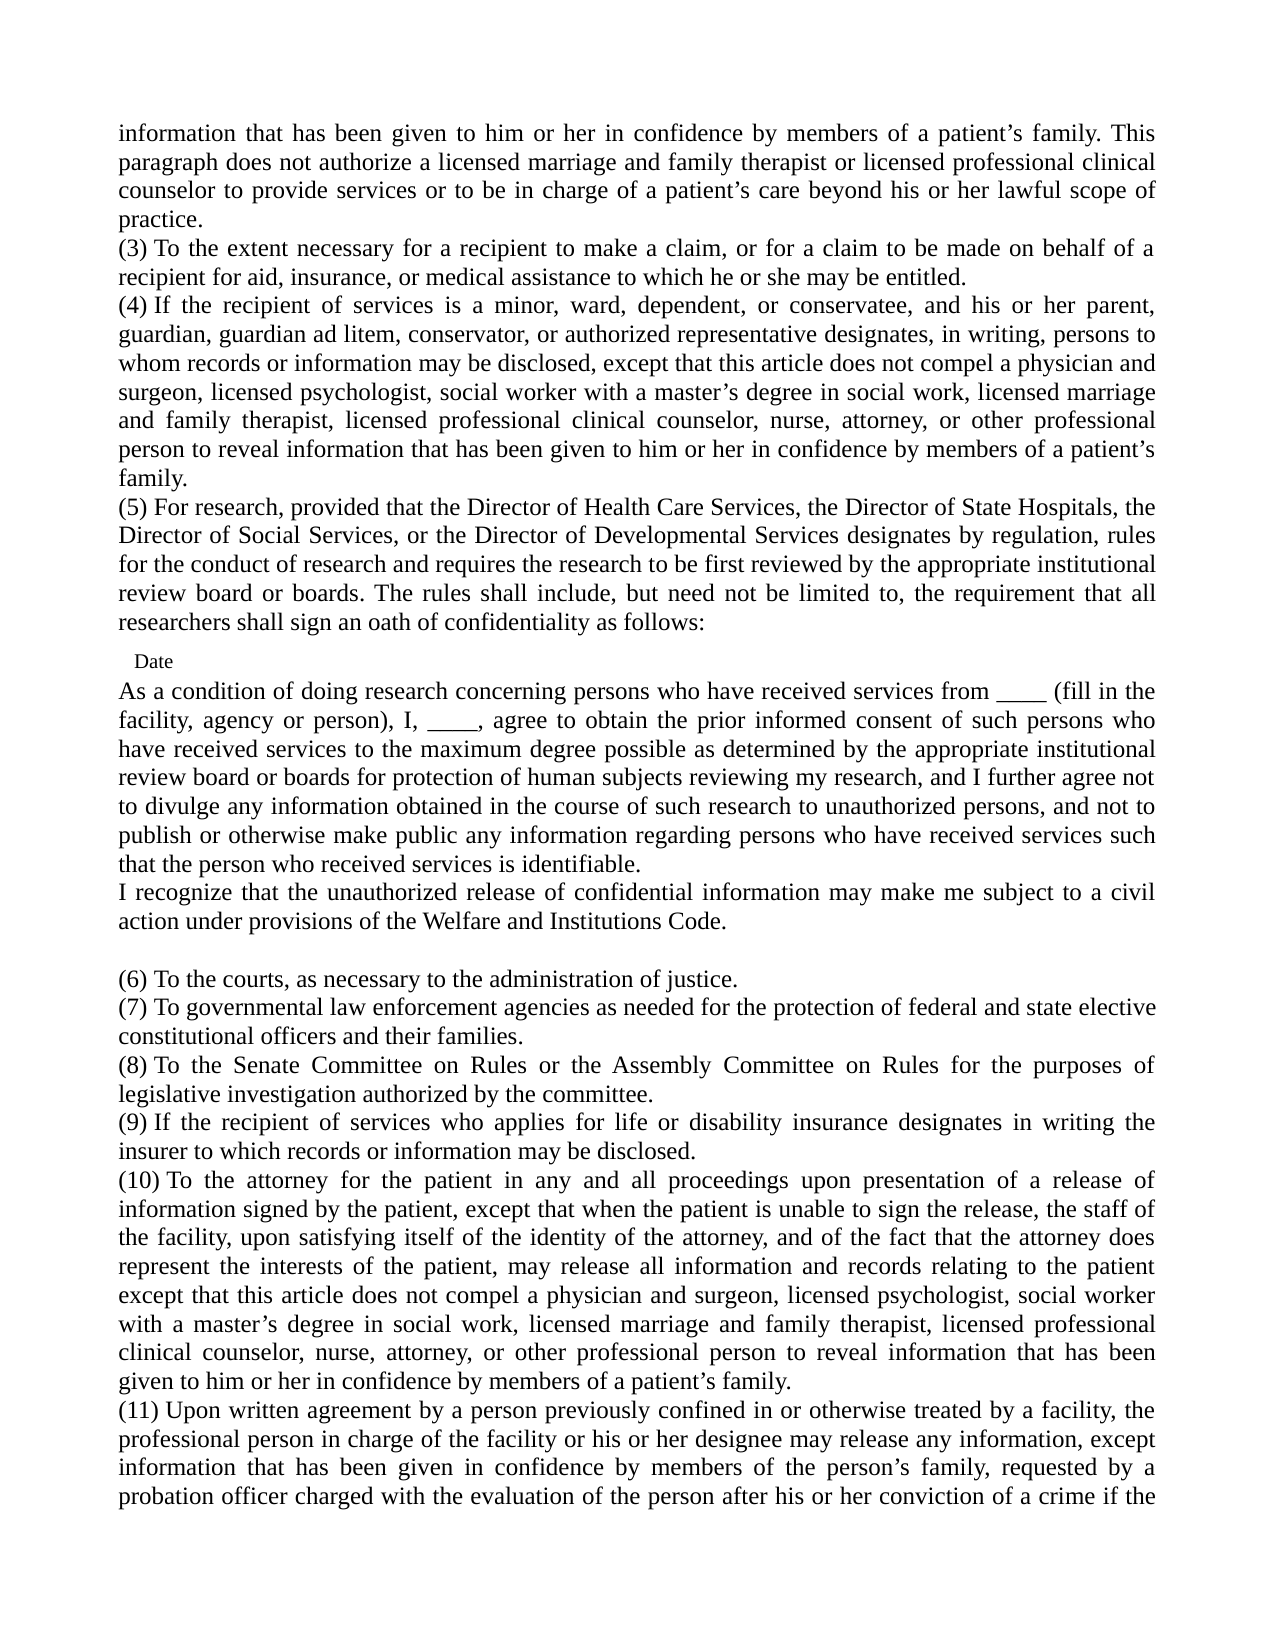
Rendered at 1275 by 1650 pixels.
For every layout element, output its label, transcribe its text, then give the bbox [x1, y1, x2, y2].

text (9) If the recipient of services who applies for life or disability insurance designates in writing the insurer to which records or information may be disclosed. [118, 1107, 1157, 1165]
text (5) For research, provided that the Director of Health Care Services, the Director of State Hospitals, the Director of Social Services, or the Director of Developmental Services designates by regulation, rules for the conduct of research and requires the research to be first reviewed by the appropriate institutional review board or boards. The rules shall include, but need not be limited to, the requirement that all researchers shall sign an oath of confidentiality as follows: [118, 492, 1157, 636]
table_cell [118, 646, 131, 676]
text (10) To the attorney for the patient in any and all proceedings upon presentation of a release of information signed by the patient, except that when the patient is unable to sign the release, the staff of the facility, upon satisfying itself of the identity of the attorney, and of the fact that the attorney does represent the interests of the patient, may release all information and records relating to the patient except that this article does not compel a physician and surgeon, licensed psychologist, social worker with a master’s degree in social work, licensed marriage and family therapist, licensed professional clinical counselor, nurse, attorney, or other professional person to reveal information that has been given to him or her in confidence by members of a patient’s family. [118, 1165, 1157, 1395]
table_header [131, 636, 186, 646]
text (7) To governmental law enforcement agencies as needed for the protection of federal and state elective constitutional officers and their families. [118, 992, 1157, 1050]
table_header [118, 636, 131, 646]
table_cell Date [131, 646, 186, 676]
text (6) To the courts, as necessary to the administration of justice. [118, 964, 1157, 992]
text (11) Upon written agreement by a person previously confined in or otherwise treated by a facility, the professional person in charge of the facility or his or her designee may release any information, except information that has been given in confidence by members of the person’s family, requested by a probation officer charged with the evaluation of the person after his or her conviction of a crime if the [118, 1395, 1157, 1510]
text (4) If the recipient of services is a minor, ward, dependent, or conservatee, and his or her parent, guardian, guardian ad litem, conservator, or authorized representative designates, in writing, persons to whom records or information may be disclosed, except that this article does not compel a physician and surgeon, licensed psychologist, social worker with a master’s degree in social work, licensed marriage and family therapist, licensed professional clinical counselor, nurse, attorney, or other professional person to reveal information that has been given to him or her in confidence by members of a patient’s family. [118, 291, 1157, 492]
text I recognize that the unauthorized release of confidential information may make me subject to a civil action under provisions of the Welfare and Institutions Code. [118, 877, 1157, 935]
text (3) To the extent necessary for a recipient to make a claim, or for a claim to be made on behalf of a recipient for aid, insurance, or medical assistance to which he or she may be entitled. [118, 233, 1157, 291]
text (8) To the Senate Committee on Rules or the Assembly Committee on Rules for the purposes of legislative investigation authorized by the committee. [118, 1050, 1157, 1107]
text information that has been given to him or her in confidence by members of a patient’s family. This paragraph does not authorize a licensed marriage and family therapist or licensed professional clinical counselor to provide services or to be in charge of a patient’s care beyond his or her lawful scope of practice. [118, 118, 1157, 233]
text As a condition of doing research concerning persons who have received services from ____ (fill in the facility, agency or person), I, ____, agree to obtain the prior informed consent of such persons who have received services to the maximum degree possible as determined by the appropriate institutional review board or boards for protection of human subjects reviewing my research, and I further agree not to divulge any information obtained in the course of such research to unauthorized persons, and not to publish or otherwise make public any information regarding persons who have received services such that the person who received services is identifiable. [118, 676, 1157, 877]
